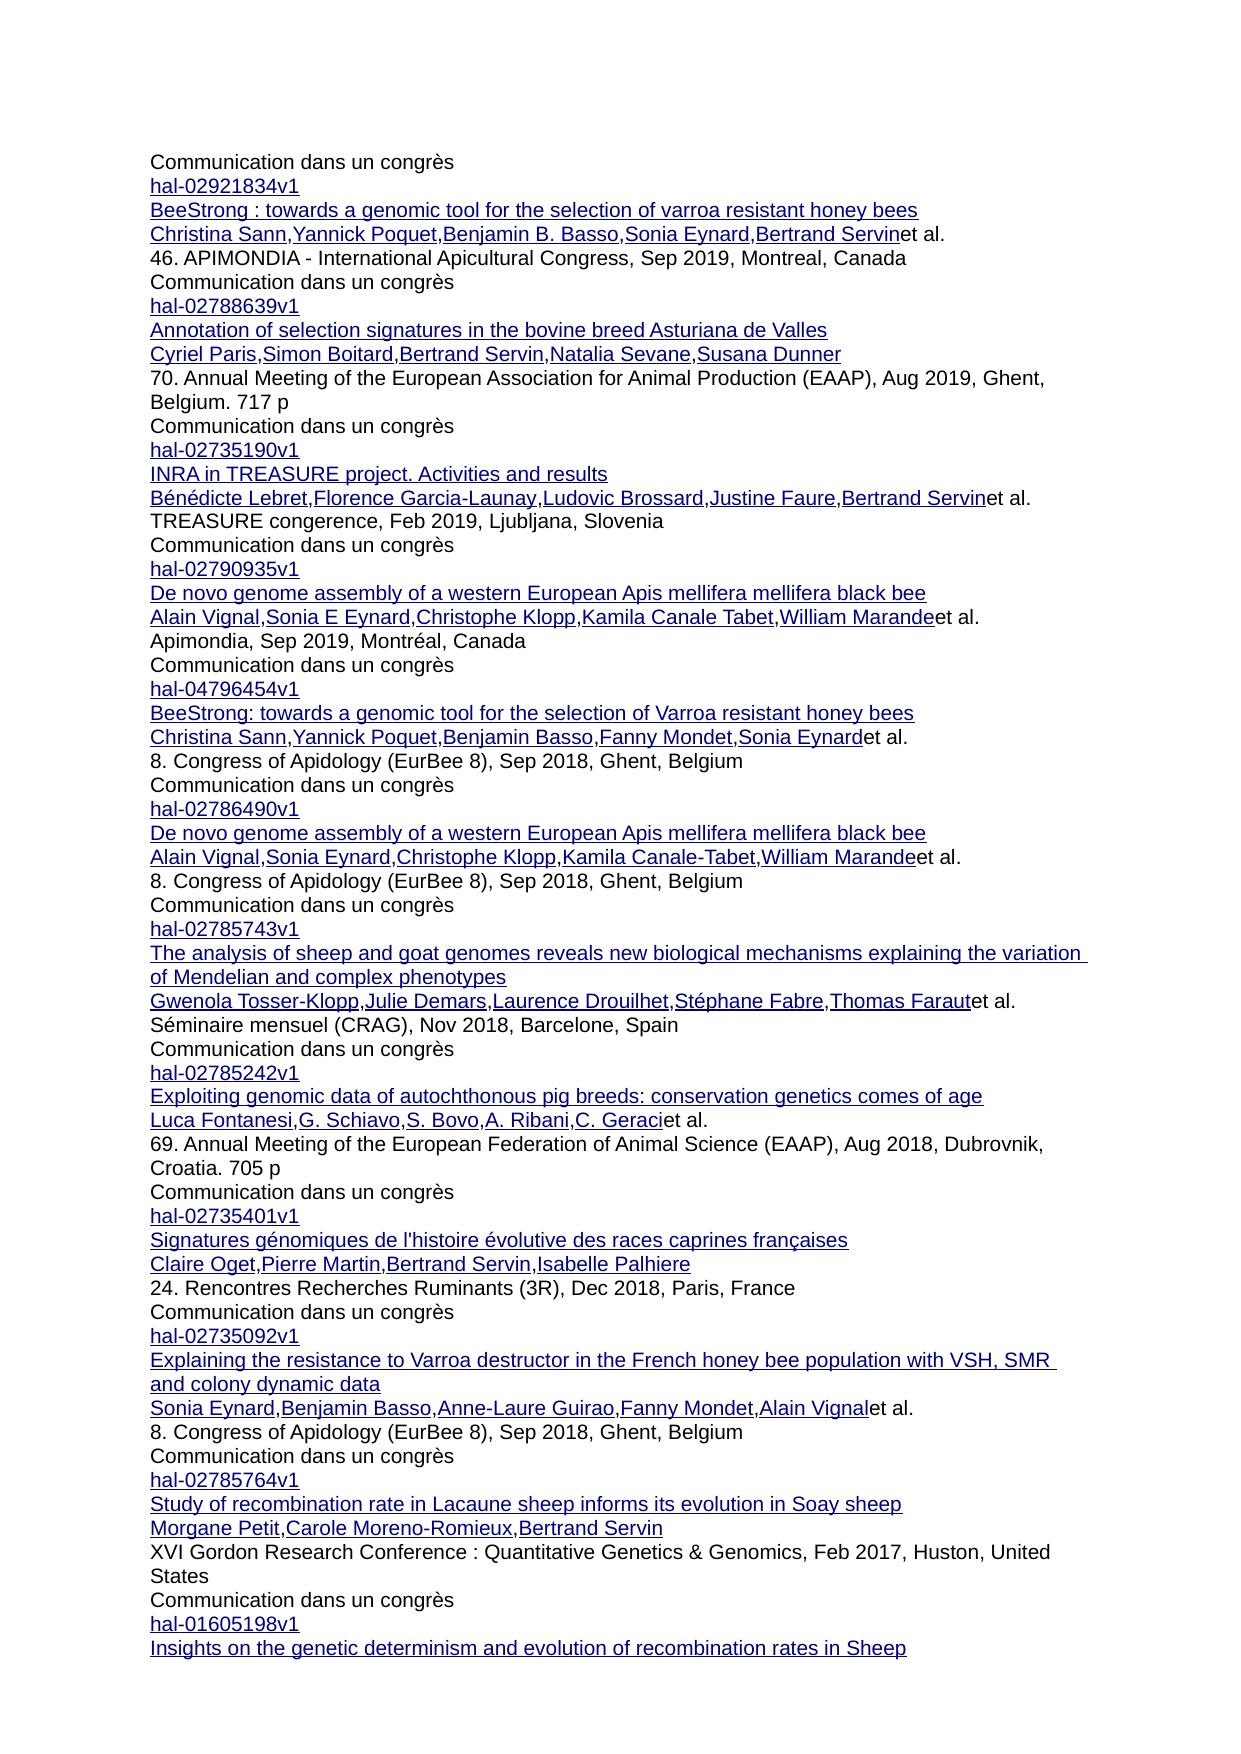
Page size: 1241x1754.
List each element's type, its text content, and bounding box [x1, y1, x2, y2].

table_cell Signatures génomiques de l'histoire évolutive des races caprines françaises Claire Oget,Pierre Martin,Bertrand Servin,Isabelle Palhiere 24. Rencontres Recherches Ruminants (3R), Dec 2018, Paris, France Communication dans un congrès hal-02735092v1 [150, 1228, 1090, 1348]
table_cell BeeStrong : towards a genomic tool for the selection of varroa resistant honey bees Christina Sann,Yannick Poquet,Benjamin B. Basso,Sonia Eynard,Bertrand Servinet al. 46. APIMONDIA - International Apicultural Congress, Sep 2019, Montreal, Canada Communication dans un congrès hal-02788639v1 [150, 198, 1090, 318]
table_cell INRA in TREASURE project. Activities and results Bénédicte Lebret,Florence Garcia-Launay,Ludovic Brossard,Justine Faure,Bertrand Servinet al. TREASURE congerence, Feb 2019, Ljubljana, Slovenia Communication dans un congrès hal-02790935v1 [150, 461, 1090, 581]
table_cell Explaining the resistance to Varroa destructor in the French honey bee population with VSH, SMR and colony dynamic data Sonia Eynard,Benjamin Basso,Anne-Laure Guirao,Fanny Mondet,Alain Vignalet al. 8. Congress of Apidology (EurBee 8), Sep 2018, Ghent, Belgium Communication dans un congrès hal-02785764v1 [150, 1348, 1090, 1492]
table_cell De novo genome assembly of a western European Apis mellifera mellifera black bee Alain Vignal,Sonia Eynard,Christophe Klopp,Kamila Canale-Tabet,William Marandeet al. 8. Congress of Apidology (EurBee 8), Sep 2018, Ghent, Belgium Communication dans un congrès hal-02785743v1 [150, 821, 1090, 941]
table_cell Exploiting genomic data of autochthonous pig breeds: conservation genetics comes of age Luca Fontanesi,G. Schiavo,S. Bovo,A. Ribani,C. Geraciet al. 69. Annual Meeting of the European Federation of Animal Science (EAAP), Aug 2018, Dubrovnik, Croatia. 705 p Communication dans un congrès hal-02735401v1 [150, 1084, 1090, 1228]
table_cell Study of recombination rate in Lacaune sheep informs its evolution in Soay sheep Morgane Petit,Carole Moreno-Romieux,Bertrand Servin XVI Gordon Research Conference : Quantitative Genetics & Genomics, Feb 2017, Huston, United States Communication dans un congrès hal-01605198v1 [150, 1492, 1090, 1635]
table_cell BeeStrong: towards a genomic tool for the selection of Varroa resistant honey bees Christina Sann,Yannick Poquet,Benjamin Basso,Fanny Mondet,Sonia Eynardet al. 8. Congress of Apidology (EurBee 8), Sep 2018, Ghent, Belgium Communication dans un congrès hal-02786490v1 [150, 701, 1090, 821]
table_cell The analysis of sheep and goat genomes reveals new biological mechanisms explaining the variation of Mendelian and complex phenotypes Gwenola Tosser-Klopp,Julie Demars,Laurence Drouilhet,Stéphane Fabre,Thomas Farautet al. Séminaire mensuel (CRAG), Nov 2018, Barcelone, Spain Communication dans un congrès hal-02785242v1 [150, 941, 1090, 1084]
table_cell De novo genome assembly of a western European Apis mellifera mellifera black bee Alain Vignal,Sonia E Eynard,Christophe Klopp,Kamila Canale Tabet,William Marandeet al. Apimondia, Sep 2019, Montréal, Canada Communication dans un congrès hal-04796454v1 [150, 581, 1090, 701]
table_cell Insights on the genetic determinism and evolution of recombination rates in Sheep [150, 1635, 1090, 1659]
table_cell Annotation of selection signatures in the bovine breed Asturiana de Valles Cyriel Paris,Simon Boitard,Bertrand Servin,Natalia Sevane,Susana Dunner 70. Annual Meeting of the European Association for Animal Production (EAAP), Aug 2019, Ghent, Belgium. 717 p Communication dans un congrès hal-02735190v1 [150, 318, 1090, 461]
table_cell Communication dans un congrès hal-02921834v1 [150, 150, 1090, 198]
